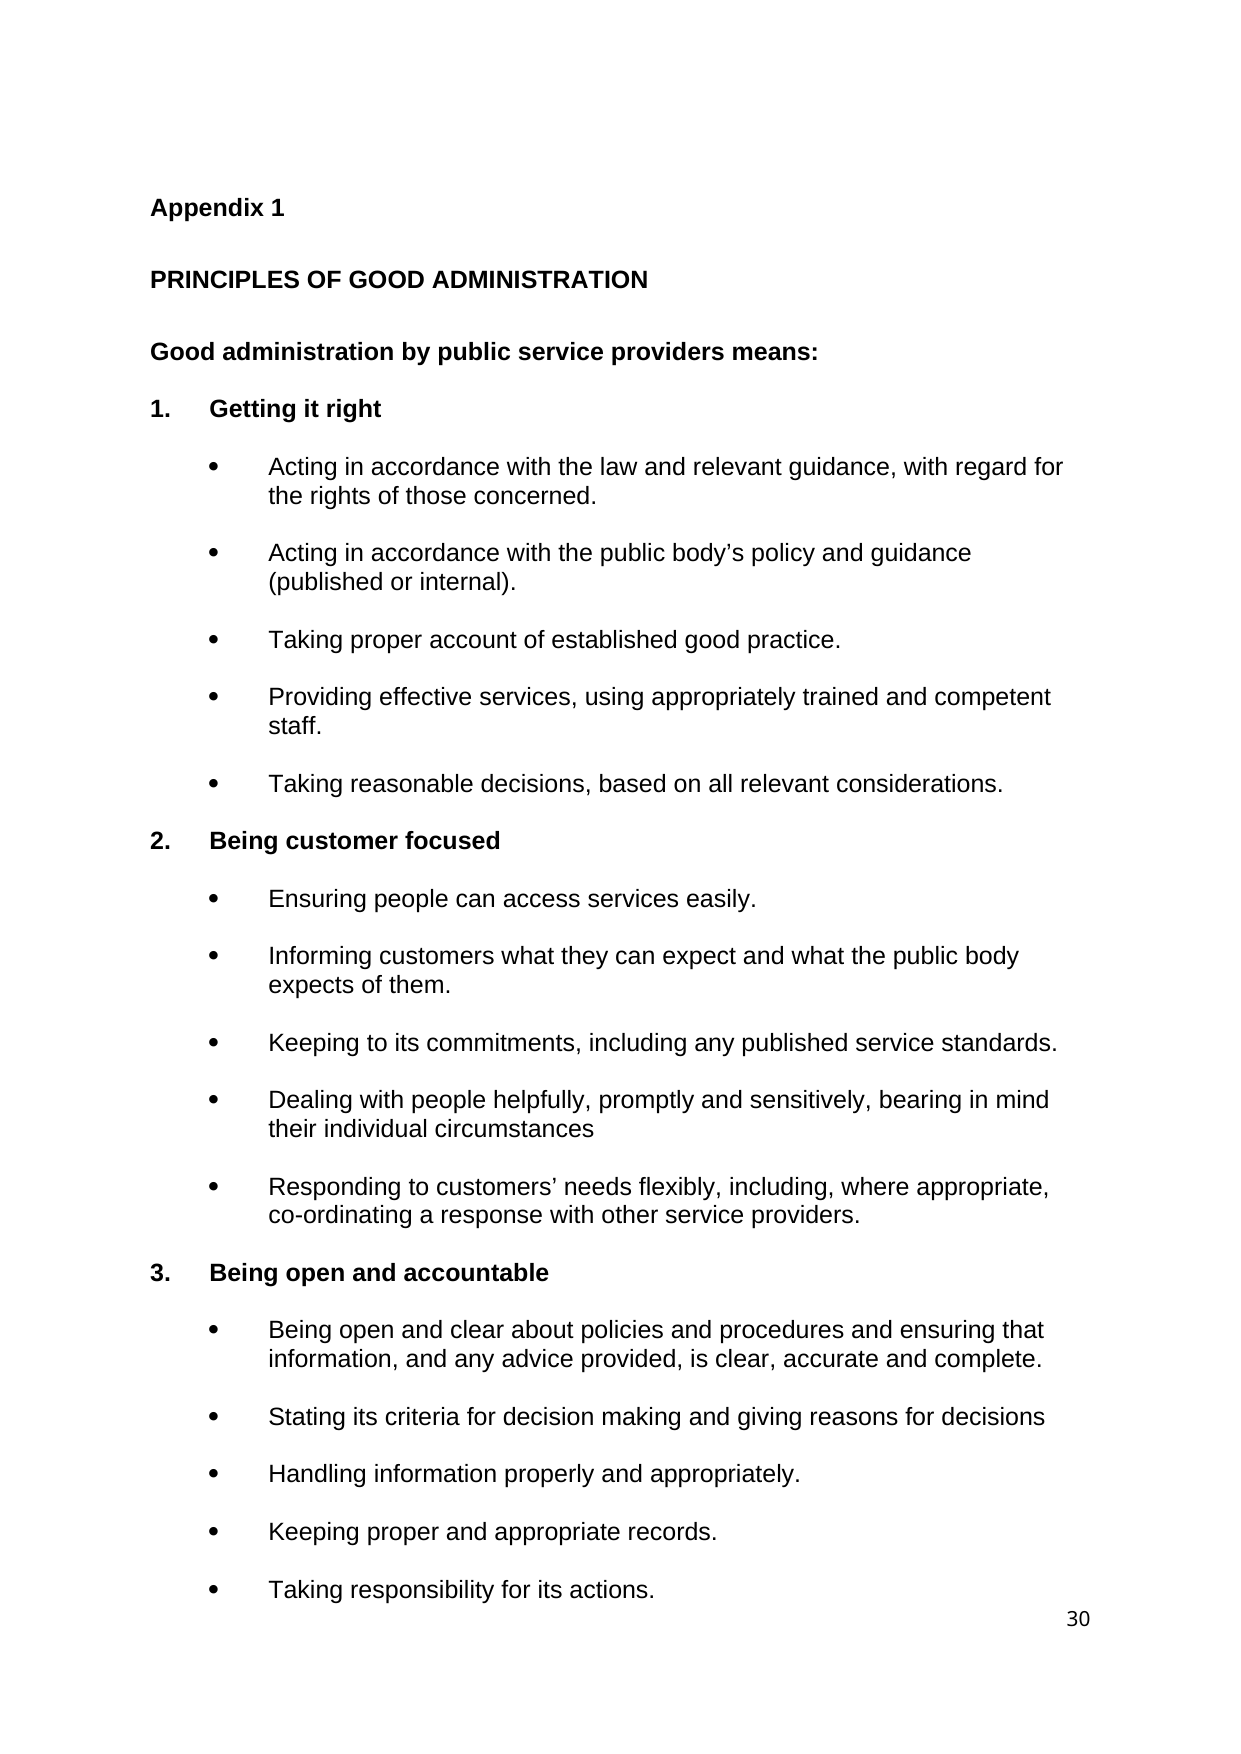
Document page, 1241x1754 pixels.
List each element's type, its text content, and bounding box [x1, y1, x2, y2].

list Keeping proper and appropriate records. [209, 1517, 1090, 1546]
list Acting in accordance with the law and relevant guidance, with regard for the rights of those concerned. [209, 452, 1090, 509]
list Responding to customers’ needs flexibly, including, where appropriate, co-ordinating a response with other service providers. [209, 1172, 1090, 1229]
text Appendix 1 [150, 193, 1090, 222]
list Taking responsibility for its actions. [209, 1574, 1090, 1603]
list Ensuring people can access services easily. [209, 884, 1090, 912]
text 2. Being customer focused [150, 826, 1090, 855]
list Providing effective services, using appropriately trained and competent staff. [209, 682, 1090, 740]
list Acting in accordance with the public body’s policy and guidance (published or internal). [209, 538, 1090, 596]
list Dealing with people helpfully, promptly and sensitively, bearing in mind their individual circumstances [209, 1085, 1090, 1143]
list Taking proper account of established good practice. [209, 624, 1090, 653]
list Keeping to its commitments, including any published service standards. [209, 1028, 1090, 1056]
list Stating its criteria for decision making and giving reasons for decisions [209, 1402, 1090, 1431]
text 3. Being open and accountable [150, 1258, 1090, 1287]
list Being open and clear about policies and procedures and ensuring that information, and any advice provided, is clear, accurate and complete. [209, 1315, 1090, 1373]
list Handling information properly and appropriately. [209, 1459, 1090, 1488]
text Good administration by public service providers means: [150, 337, 1090, 366]
list Informing customers what they can expect and what the public body expects of them. [209, 941, 1090, 999]
text 1. Getting it right [150, 394, 1090, 423]
list Taking reasonable decisions, based on all relevant considerations. [209, 768, 1090, 797]
text PRINCIPLES OF GOOD ADMINISTRATION [150, 265, 1090, 294]
